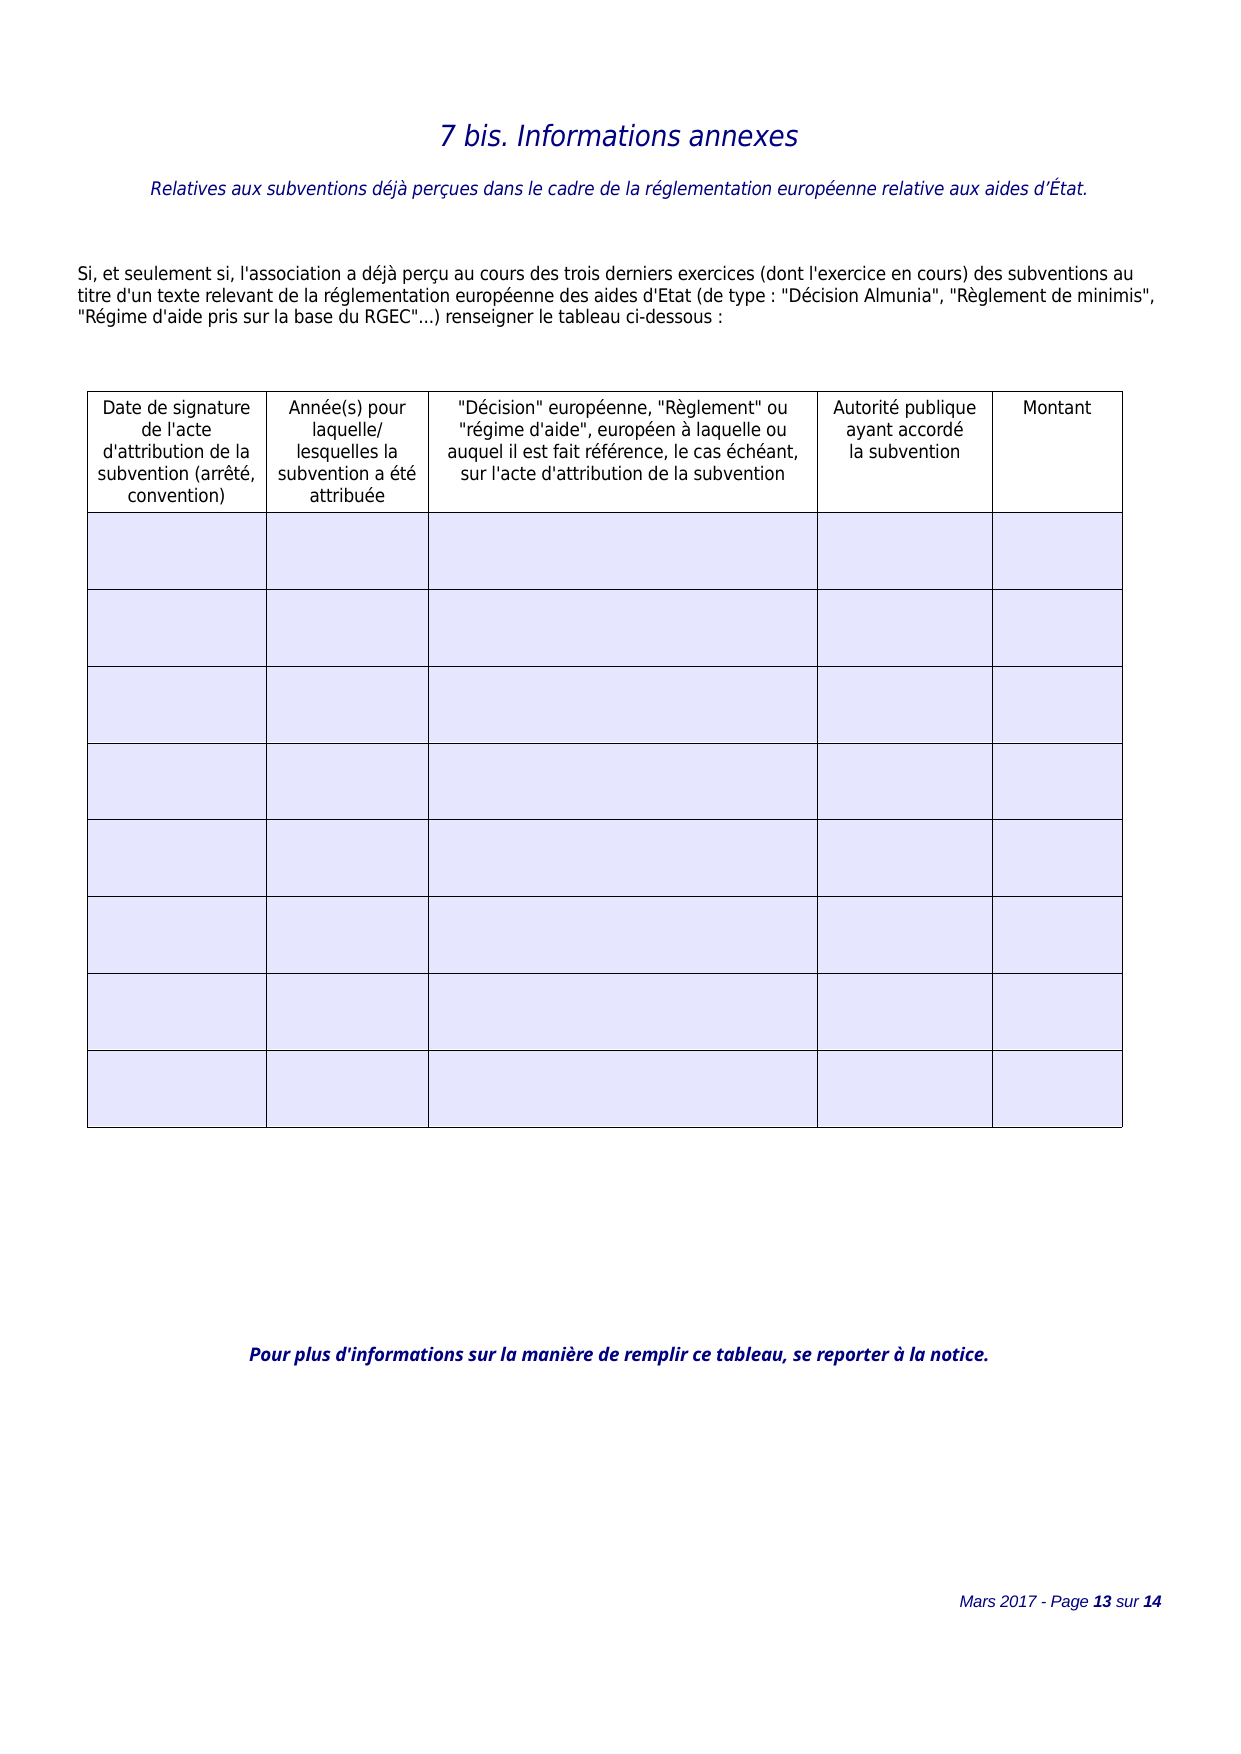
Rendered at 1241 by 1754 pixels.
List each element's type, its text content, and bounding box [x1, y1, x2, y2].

text Relatives aux subventions déjà perçues dans le cadre de la réglementation européenne relative aux aides d’État. [77, 178, 1163, 200]
table_cell [429, 513, 817, 589]
table_cell [88, 590, 266, 666]
table_cell [993, 820, 1122, 896]
table_cell [429, 897, 817, 973]
table_header Montant [993, 392, 1122, 512]
table_cell [88, 820, 266, 896]
table_cell [993, 513, 1122, 589]
table_cell [993, 667, 1122, 742]
table_cell [993, 974, 1122, 1049]
table_cell [88, 1051, 266, 1126]
text Si, et seulement si, l'association a déjà perçu au cours des trois derniers exercices (dont l'exercice en cours) des subventions au titre d'un texte relevant de la réglementation européenne des aides d'Etat (de type : "Décision Almunia", "Règlement de minimis", "Régime d'aide pris sur la base du RGEC"...) renseigner le tableau ci-dessous : [77, 263, 1163, 328]
table_cell [267, 744, 428, 819]
table_cell [88, 667, 266, 742]
table_cell [88, 513, 266, 589]
table_cell [818, 974, 992, 1049]
text 7 bis. Informations annexes [77, 119, 1163, 153]
table_cell [818, 744, 992, 819]
table_cell [993, 1051, 1122, 1126]
table_cell [818, 590, 992, 666]
table_cell [818, 820, 992, 896]
table_cell [818, 897, 992, 973]
table_cell [267, 820, 428, 896]
table_cell [267, 897, 428, 973]
table_cell [429, 974, 817, 1049]
table_cell [88, 744, 266, 819]
text Pour plus d'informations sur la manière de remplir ce tableau, se reporter à la notice. [77, 1341, 1163, 1367]
table_cell [818, 513, 992, 589]
table_cell [429, 820, 817, 896]
table_cell [267, 1051, 428, 1126]
table_cell [993, 590, 1122, 666]
table_header Date de signature de l'acte d'attribution de la subvention (arrêté, convention) [88, 392, 266, 512]
table_cell [429, 744, 817, 819]
table_cell [818, 1051, 992, 1126]
table_cell [267, 974, 428, 1049]
table_cell [429, 667, 817, 742]
table_header Autorité publique ayant accordé la subvention [818, 392, 992, 512]
table_cell [429, 590, 817, 666]
table_cell [429, 1051, 817, 1126]
table_cell [267, 513, 428, 589]
table_cell [88, 974, 266, 1049]
table_cell [818, 667, 992, 742]
table_cell [267, 667, 428, 742]
table_cell [267, 590, 428, 666]
table_header "Décision" européenne, "Règlement" ou "régime d'aide", européen à laquelle ou auquel il est fait référence, le cas échéant, sur l'acte d'attribution de la subvention [429, 392, 817, 512]
table_cell [993, 897, 1122, 973]
table_cell [993, 744, 1122, 819]
table_cell [88, 897, 266, 973]
table_header Année(s) pour laquelle/ lesquelles la subvention a été attribuée [267, 392, 428, 512]
